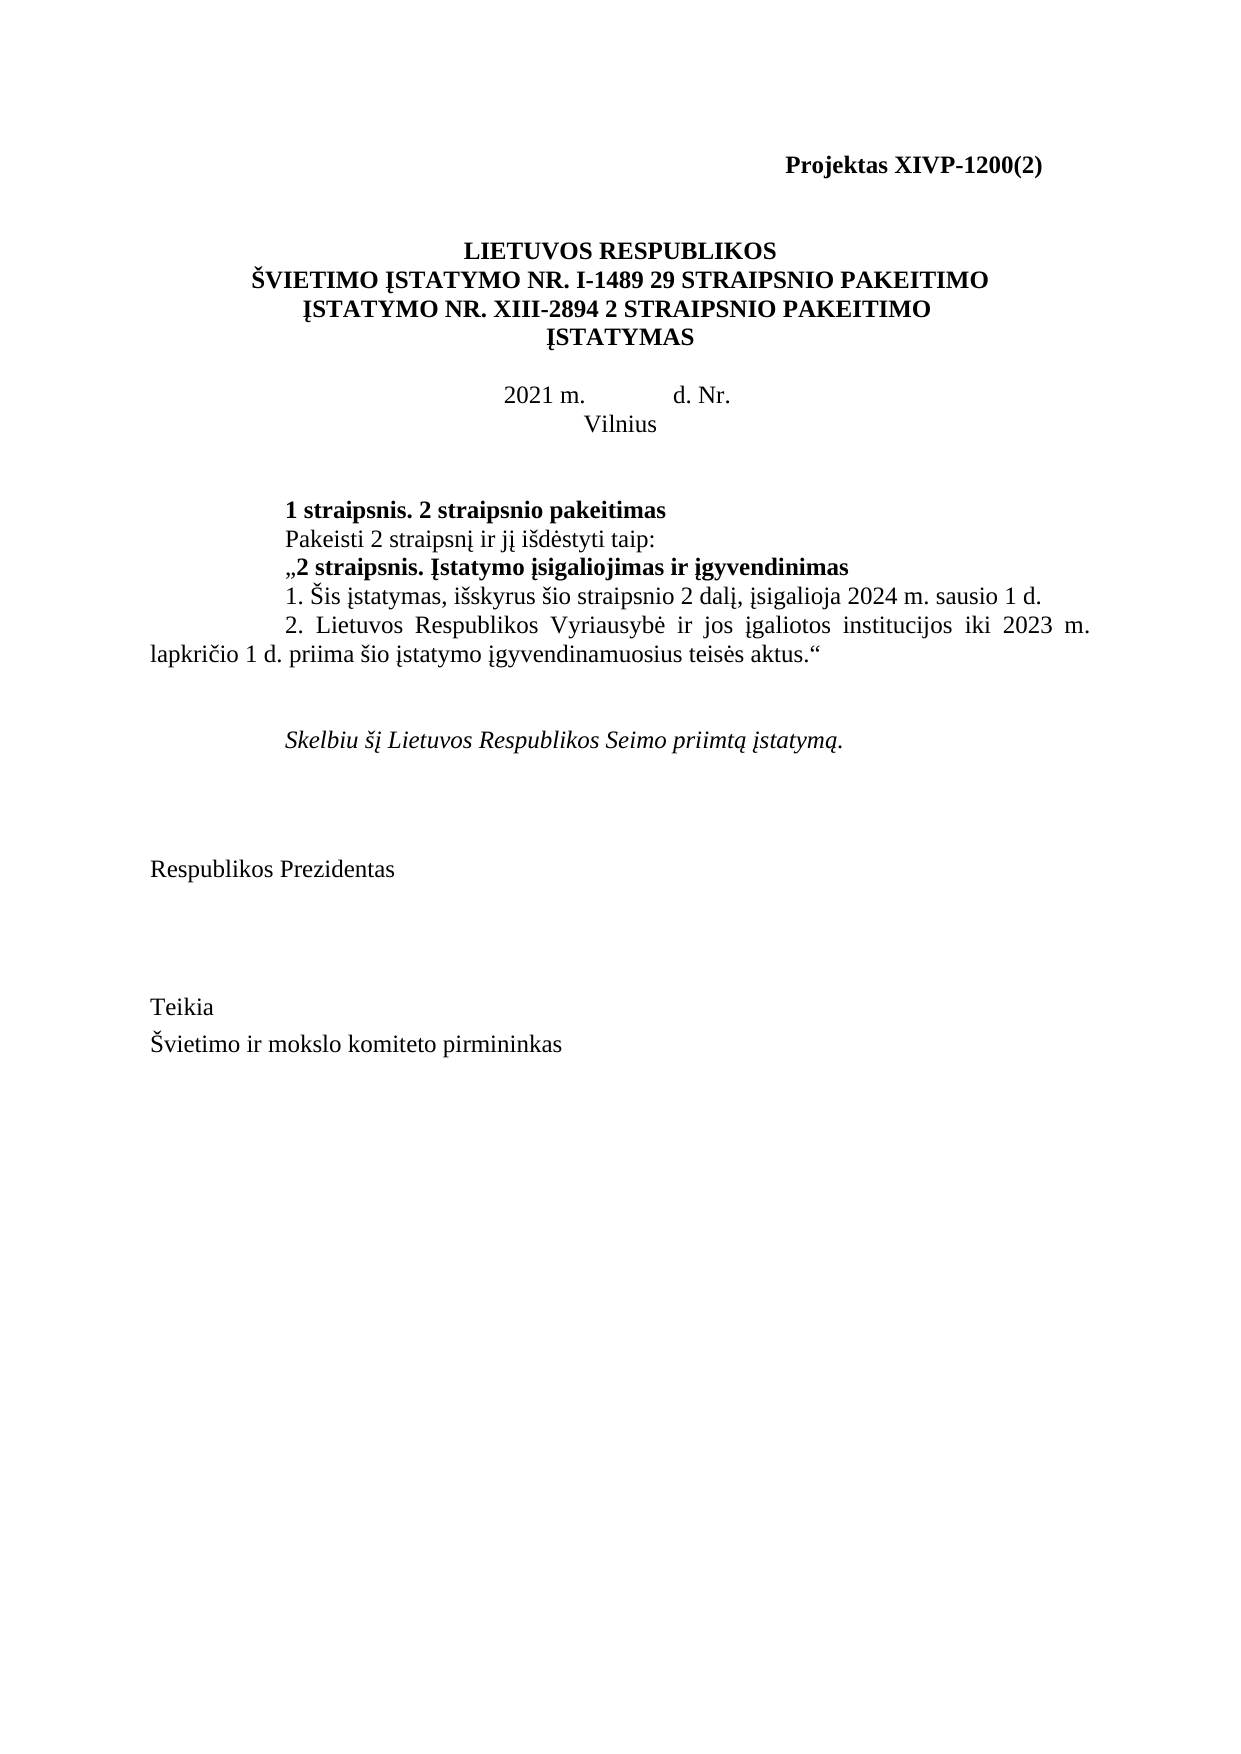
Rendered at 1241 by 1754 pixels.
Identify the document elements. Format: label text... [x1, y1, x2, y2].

text 2. Lietuvos Respublikos Vyriausybė ir jos įgaliotos institucijos iki 2023 m. lapkričio 1 d. priima šio įstatymo įgyvendinamuosius teisės aktus.“ [150, 610, 1090, 667]
text 1. Šis įstatymas, išskyrus šio straipsnio 2 dalį, įsigalioja 2024 m. sausio 1 d. [150, 581, 1090, 610]
text Respublikos Prezidentas [150, 854, 1090, 883]
text Skelbiu šį Lietuvos Respublikos Seimo priimtą įstatymą. [150, 725, 1090, 754]
text 1 straipsnis. 2 straipsnio pakeitimas [150, 495, 1090, 524]
text Švietimo ir mokslo komiteto pirmininkas [150, 1021, 1090, 1058]
text Pakeisti 2 straipsnį ir jį išdėstyti taip: [150, 524, 1090, 552]
text LIETUVOS RESPUBLIKOS [150, 236, 1090, 265]
text ŠVIETIMO ĮSTATYMO NR. I-1489 29 STRAIPSNIO PAKEITIMO [150, 265, 1090, 294]
text ĮSTATYMAS [150, 322, 1090, 351]
text 2021 m. d. Nr. [150, 380, 1090, 409]
text Projektas XIVP-1200(2) [150, 150, 1090, 179]
text Teikia [150, 984, 1090, 1021]
text Vilnius [150, 409, 1090, 437]
text „2 straipsnis. Įstatymo įsigaliojimas ir įgyvendinimas [150, 552, 1090, 581]
text ĮSTATYMO NR. XIII-2894 2 STRAIPSNIO PAKEITIMO [150, 294, 1090, 322]
